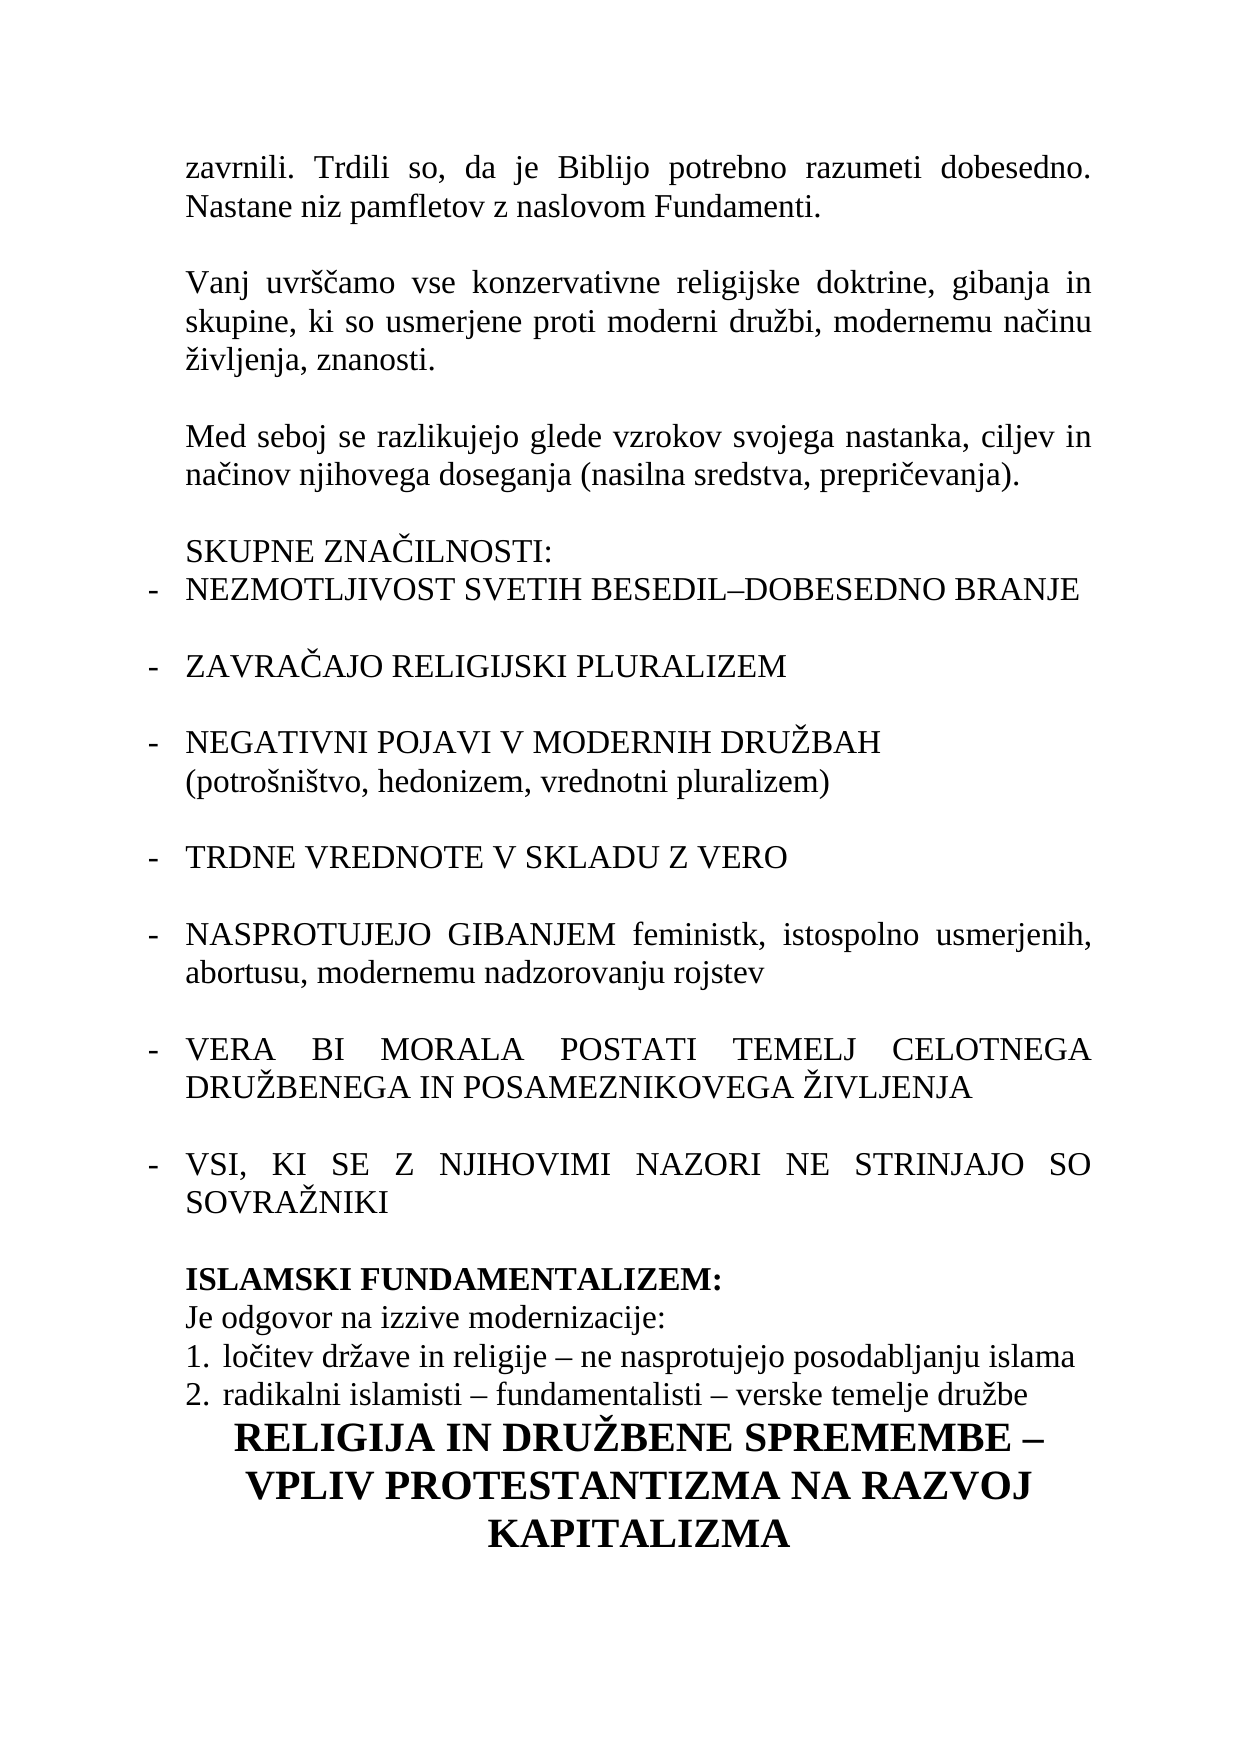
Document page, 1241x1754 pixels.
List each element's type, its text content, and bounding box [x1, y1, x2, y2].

list ZAVRAČAJO RELIGIJSKI PLURALIZEM [148, 646, 1093, 684]
text Vanj uvrščamo vse konzervativne religijske doktrine, gibanja in skupine, ki so usmerjene proti moderni družbi, modernemu načinu življenja, znanosti. [185, 263, 1093, 378]
list TRDNE VREDNOTE V SKLADU Z VERO [148, 838, 1093, 876]
list NEGATIVNI POJAVI V MODERNIH DRUŽBAH [148, 723, 1093, 761]
list VSI, KI SE Z NJIHOVIMI NAZORI NE STRINJAJO SO SOVRAŽNIKI [148, 1144, 1093, 1221]
text Je odgovor na izzive modernizacije: [185, 1298, 1093, 1336]
text RELIGIJA IN DRUŽBENE SPREMEMBE – VPLIV PROTESTANTIZMA NA RAZVOJ KAPITALIZMA [185, 1413, 1093, 1556]
list ločitev države in religije – ne nasprotujejo posodabljanju islama [185, 1336, 1093, 1374]
list VERA BI MORALA POSTATI TEMELJ CELOTNEGA DRUŽBENEGA IN POSAMEZNIKOVEGA ŽIVLJENJA [148, 1029, 1093, 1106]
text ISLAMSKI FUNDAMENTALIZEM: [185, 1259, 1093, 1298]
text (potrošništvo, hedonizem, vrednotni pluralizem) [148, 761, 1093, 799]
list radikalni islamisti – fundamentalisti – verske temelje družbe [185, 1374, 1093, 1413]
text Med seboj se razlikujejo glede vzrokov svojega nastanka, ciljev in načinov njihovega doseganja (nasilna sredstva, prepričevanja). [185, 416, 1093, 493]
list NEZMOTLJIVOST SVETIH BESEDIL–DOBESEDNO BRANJE [148, 569, 1093, 608]
text SKUPNE ZNAČILNOSTI: [185, 531, 1093, 569]
text zavrnili. Trdili so, da je Biblijo potrebno razumeti dobesedno. Nastane niz pamfletov z naslovom Fundamenti. [185, 148, 1093, 224]
list NASPROTUJEJO GIBANJEM feministk, istospolno usmerjenih, abortusu, modernemu nadzorovanju rojstev [148, 914, 1093, 991]
